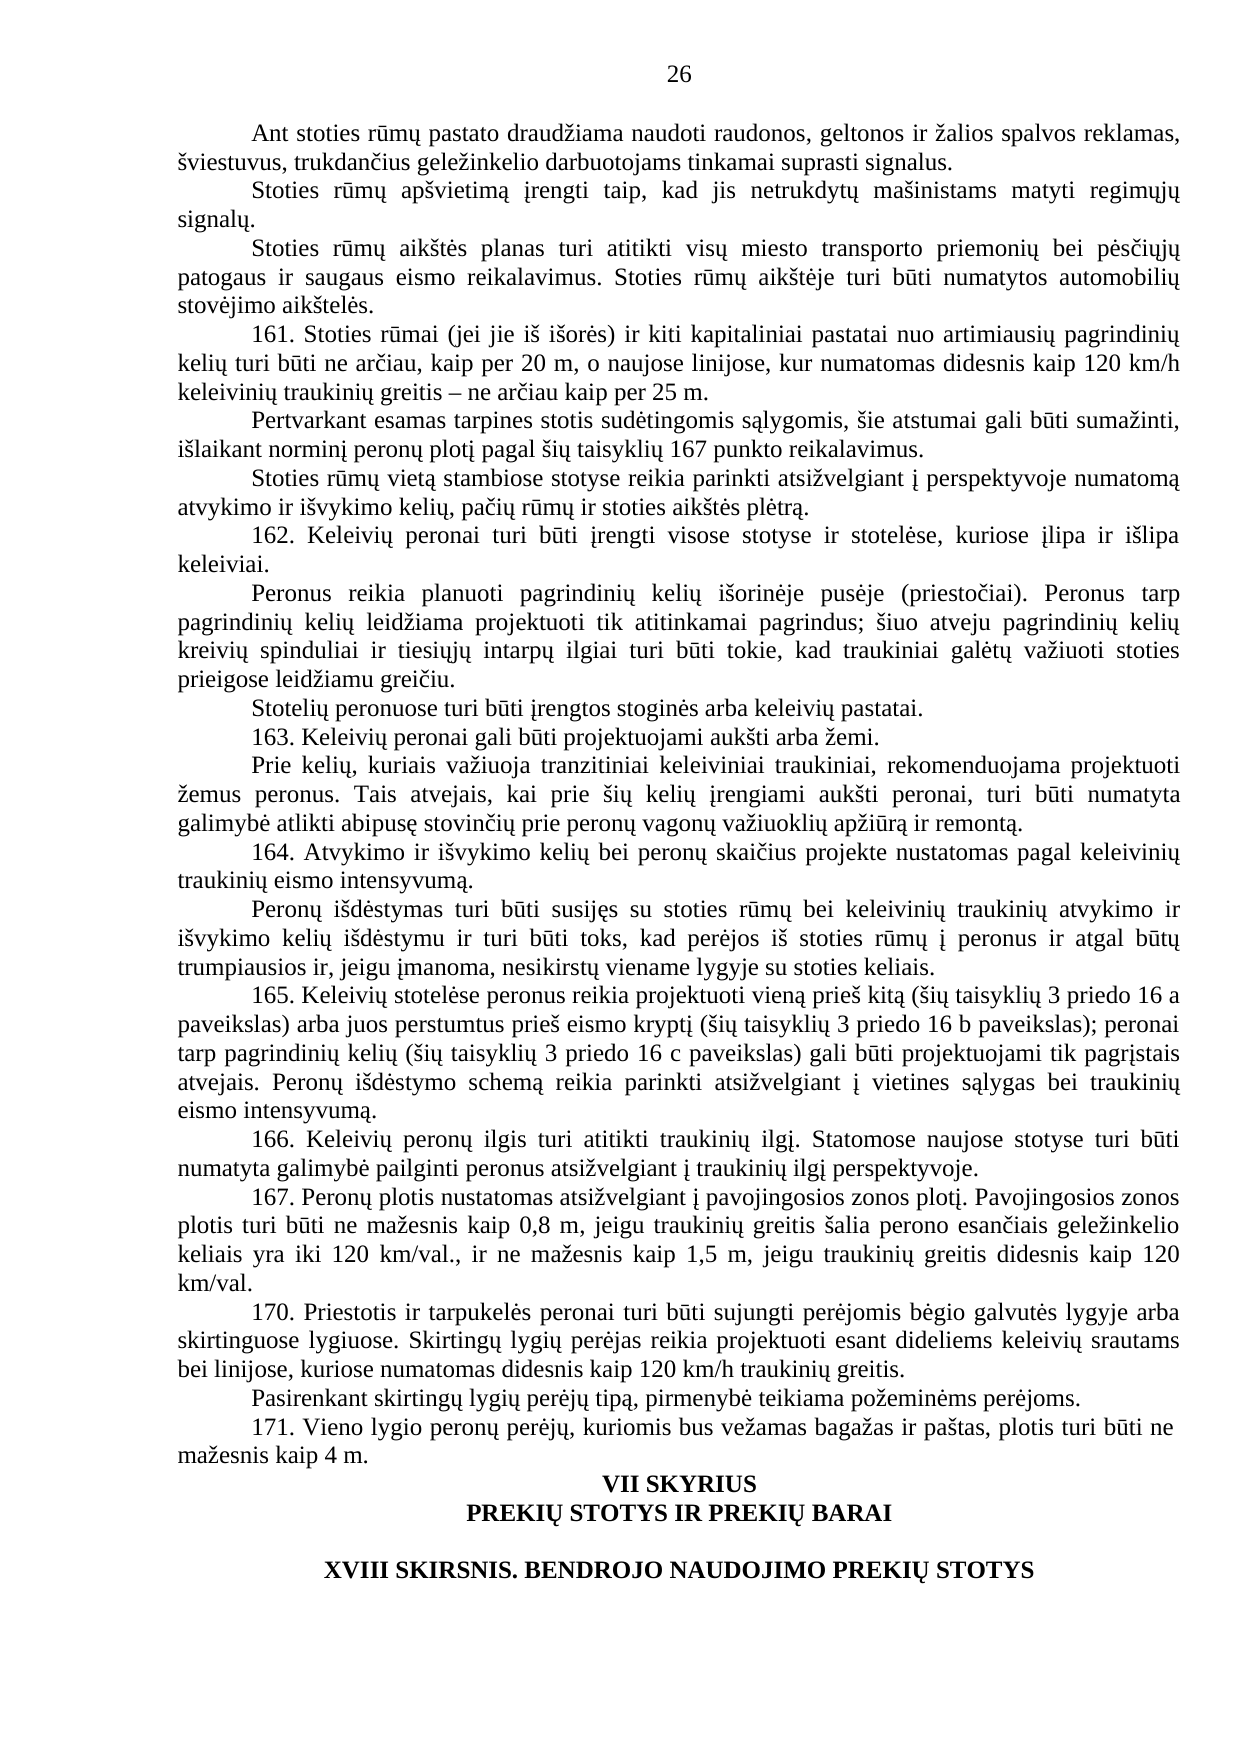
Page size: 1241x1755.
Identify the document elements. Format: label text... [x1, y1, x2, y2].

text 162. Keleivių peronai turi būti įrengti visose stotyse ir stotelėse, kuriose įlipa ir išlipa keleiviai. [177, 521, 1181, 578]
text Prie kelių, kuriais važiuoja tranzitiniai keleiviniai traukiniai, rekomenduojama projektuoti žemus peronus. Tais atvejais, kai prie šių kelių įrengiami aukšti peronai, turi būti numatyta galimybė atlikti abipusę stovinčių prie peronų vagonų važiuoklių apžiūrą ir remontą. [177, 751, 1181, 837]
text PREKIŲ STOTYS IR PREKIŲ BARAI [177, 1498, 1181, 1527]
text Stoties rūmų aikštės planas turi atitikti visų miesto transporto priemonių bei pėsčiųjų patogaus ir saugaus eismo reikalavimus. Stoties rūmų aikštėje turi būti numatytos automobilių stovėjimo aikštelės. [177, 233, 1181, 319]
text 167. Peronų plotis nustatomas atsižvelgiant į pavojingosios zonos plotį. Pavojingosios zonos plotis turi būti ne mažesnis kaip 0,8 m, jeigu traukinių greitis šalia perono esančiais geležinkelio keliais yra iki 120 km/val., ir ne mažesnis kaip 1,5 m, jeigu traukinių greitis didesnis kaip 120 km/val. [177, 1182, 1181, 1297]
text 164. Atvykimo ir išvykimo kelių bei peronų skaičius projekte nustatomas pagal keleivinių traukinių eismo intensyvumą. [177, 837, 1181, 894]
text VII SKYRIUS [177, 1469, 1181, 1498]
text XVIII SKIRSNIS. BENDROJO NAUDOJIMO PREKIŲ STOTYS [177, 1556, 1181, 1584]
text Peronų išdėstymas turi būti susijęs su stoties rūmų bei keleivinių traukinių atvykimo ir išvykimo kelių išdėstymu ir turi būti toks, kad perėjos iš stoties rūmų į peronus ir atgal būtų trumpiausios ir, jeigu įmanoma, nesikirstų viename lygyje su stoties keliais. [177, 894, 1181, 981]
text 163. Keleivių peronai gali būti projektuojami aukšti arba žemi. [177, 722, 1181, 751]
text Stotelių peronuose turi būti įrengtos stoginės arba keleivių pastatai. [177, 693, 1181, 722]
text 171. Vieno lygio peronų perėjų, kuriomis bus vežamas bagažas ir paštas, plotis turi būti ne mažesnis kaip 4 m. [177, 1412, 1175, 1469]
text 165. Keleivių stotelėse peronus reikia projektuoti vieną prieš kitą (šių taisyklių 3 priedo 16 a paveikslas) arba juos perstumtus prieš eismo kryptį (šių taisyklių 3 priedo 16 b paveikslas); peronai tarp pagrindinių kelių (šių taisyklių 3 priedo 16 c paveikslas) gali būti projektuojami tik pagrįstais atvejais. Peronų išdėstymo schemą reikia parinkti atsižvelgiant į vietines sąlygas bei traukinių eismo intensyvumą. [177, 981, 1181, 1124]
text Pertvarkant esamas tarpines stotis sudėtingomis sąlygomis, šie atstumai gali būti sumažinti, išlaikant norminį peronų plotį pagal šių taisyklių 167 punkto reikalavimus. [177, 406, 1181, 463]
text Stoties rūmų vietą stambiose stotyse reikia parinkti atsižvelgiant į perspektyvoje numatomą atvykimo ir išvykimo kelių, pačių rūmų ir stoties aikštės plėtrą. [177, 463, 1181, 521]
text Ant stoties rūmų pastato draudžiama naudoti raudonos, geltonos ir žalios spalvos reklamas, šviestuvus, trukdančius geležinkelio darbuotojams tinkamai suprasti signalus. [177, 118, 1181, 176]
text Pasirenkant skirtingų lygių perėjų tipą, pirmenybė teikiama požeminėms perėjoms. [177, 1383, 1181, 1412]
text 170. Priestotis ir tarpukelės peronai turi būti sujungti perėjomis bėgio galvutės lygyje arba skirtinguose lygiuose. Skirtingų lygių perėjas reikia projektuoti esant dideliems keleivių srautams bei linijose, kuriose numatomas didesnis kaip 120 km/h traukinių greitis. [177, 1297, 1181, 1383]
text Stoties rūmų apšvietimą įrengti taip, kad jis netrukdytų mašinistams matyti regimųjų signalų. [177, 176, 1181, 233]
text 161. Stoties rūmai (jei jie iš išorės) ir kiti kapitaliniai pastatai nuo artimiausių pagrindinių kelių turi būti ne arčiau, kaip per 20 m, o naujose linijose, kur numatomas didesnis kaip 120 km/h keleivinių traukinių greitis – ne arčiau kaip per 25 m. [177, 319, 1181, 406]
text 166. Keleivių peronų ilgis turi atitikti traukinių ilgį. Statomose naujose stotyse turi būti numatyta galimybė pailginti peronus atsižvelgiant į traukinių ilgį perspektyvoje. [177, 1124, 1181, 1182]
text Peronus reikia planuoti pagrindinių kelių išorinėje pusėje (priestočiai). Peronus tarp pagrindinių kelių leidžiama projektuoti tik atitinkamai pagrindus; šiuo atveju pagrindinių kelių kreivių spinduliai ir tiesiųjų intarpų ilgiai turi būti tokie, kad traukiniai galėtų važiuoti stoties prieigose leidžiamu greičiu. [177, 578, 1181, 693]
